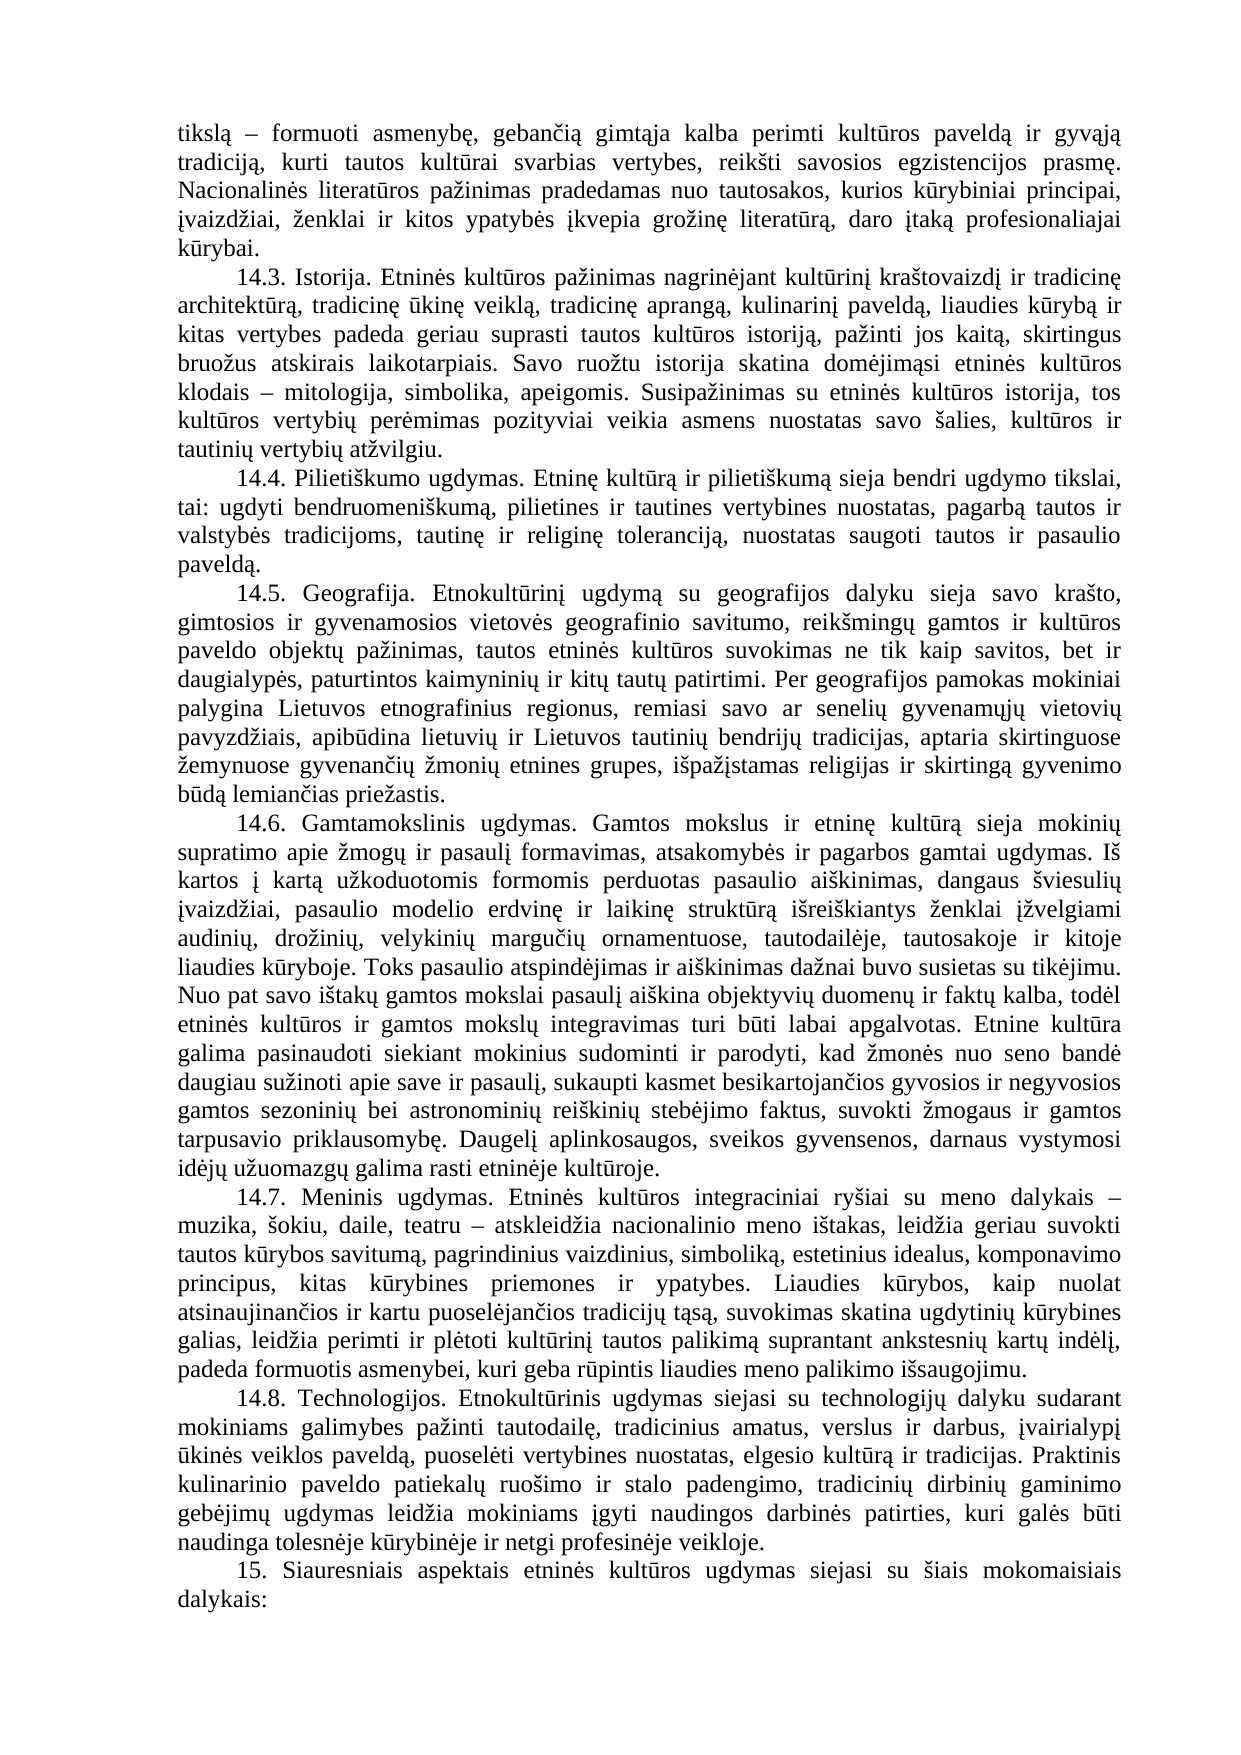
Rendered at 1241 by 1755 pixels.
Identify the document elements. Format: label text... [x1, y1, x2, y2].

text 14.8. Technologijos. Etnokultūrinis ugdymas siejasi su technologijų dalyku sudarant mokiniams galimybes pažinti tautodailę, tradicinius amatus, verslus ir darbus, įvairialypį ūkinės veiklos paveldą, puoselėti vertybines nuostatas, elgesio kultūrą ir tradicijas. Praktinis kulinarinio paveldo patiekalų ruošimo ir stalo padengimo, tradicinių dirbinių gaminimo gebėjimų ugdymas leidžia mokiniams įgyti naudingos darbinės patirties, kuri galės būti naudinga tolesnėje kūrybinėje ir netgi profesinėje veikloje. [177, 1383, 1122, 1556]
text 14.3. Istorija. Etninės kultūros pažinimas nagrinėjant kultūrinį kraštovaizdį ir tradicinę architektūrą, tradicinę ūkinę veiklą, tradicinę aprangą, kulinarinį paveldą, liaudies kūrybą ir kitas vertybes padeda geriau suprasti tautos kultūros istoriją, pažinti jos kaitą, skirtingus bruožus atskirais laikotarpiais. Savo ruožtu istorija skatina domėjimąsi etninės kultūros klodais – mitologija, simbolika, apeigomis. Susipažinimas su etninės kultūros istorija, tos kultūros vertybių perėmimas pozityviai veikia asmens nuostatas savo šalies, kultūros ir tautinių vertybių atžvilgiu. [177, 262, 1122, 463]
text tikslą – formuoti asmenybę, gebančią gimtąja kalba perimti kultūros paveldą ir gyvąją tradiciją, kurti tautos kultūrai svarbias vertybes, reikšti savosios egzistencijos prasmę. Nacionalinės literatūros pažinimas pradedamas nuo tautosakos, kurios kūrybiniai principai, įvaizdžiai, ženklai ir kitos ypatybės įkvepia grožinę literatūrą, daro įtaką profesionaliajai kūrybai. [177, 118, 1122, 262]
text 14.7. Meninis ugdymas. Etninės kultūros integraciniai ryšiai su meno dalykais – muzika, šokiu, daile, teatru – atskleidžia nacionalinio meno ištakas, leidžia geriau suvokti tautos kūrybos savitumą, pagrindinius vaizdinius, simboliką, estetinius idealus, komponavimo principus, kitas kūrybines priemones ir ypatybes. Liaudies kūrybos, kaip nuolat atsinaujinančios ir kartu puoselėjančios tradicijų tąsą, suvokimas skatina ugdytinių kūrybines galias, leidžia perimti ir plėtoti kultūrinį tautos palikimą suprantant ankstesnių kartų indėlį, padeda formuotis asmenybei, kuri geba rūpintis liaudies meno palikimo išsaugojimu. [177, 1182, 1122, 1383]
text 14.6. Gamtamokslinis ugdymas. Gamtos mokslus ir etninę kultūrą sieja mokinių supratimo apie žmogų ir pasaulį formavimas, atsakomybės ir pagarbos gamtai ugdymas. Iš kartos į kartą užkoduotomis formomis perduotas pasaulio aiškinimas, dangaus šviesulių įvaizdžiai, pasaulio modelio erdvinę ir laikinę struktūrą išreiškiantys ženklai įžvelgiami audinių, drožinių, velykinių margučių ornamentuose, tautodailėje, tautosakoje ir kitoje liaudies kūryboje. Toks pasaulio atspindėjimas ir aiškinimas dažnai buvo susietas su tikėjimu. Nuo pat savo ištakų gamtos mokslai pasaulį aiškina objektyvių duomenų ir faktų kalba, todėl etninės kultūros ir gamtos mokslų integravimas turi būti labai apgalvotas. Etnine kultūra galima pasinaudoti siekiant mokinius sudominti ir parodyti, kad žmonės nuo seno bandė daugiau sužinoti apie save ir pasaulį, sukaupti kasmet besikartojančios gyvosios ir negyvosios gamtos sezoninių bei astronominių reiškinių stebėjimo faktus, suvokti žmogaus ir gamtos tarpusavio priklausomybę. Daugelį aplinkosaugos, sveikos gyvensenos, darnaus vystymosi idėjų užuomazgų galima rasti etninėje kultūroje. [177, 808, 1122, 1182]
text 14.5. Geografija. Etnokultūrinį ugdymą su geografijos dalyku sieja savo krašto, gimtosios ir gyvenamosios vietovės geografinio savitumo, reikšmingų gamtos ir kultūros paveldo objektų pažinimas, tautos etninės kultūros suvokimas ne tik kaip savitos, bet ir daugialypės, paturtintos kaimyninių ir kitų tautų patirtimi. Per geografijos pamokas mokiniai palygina Lietuvos etnografinius regionus, remiasi savo ar senelių gyvenamųjų vietovių pavyzdžiais, apibūdina lietuvių ir Lietuvos tautinių bendrijų tradicijas, aptaria skirtinguose žemynuose gyvenančių žmonių etnines grupes, išpažįstamas religijas ir skirtingą gyvenimo būdą lemiančias priežastis. [177, 578, 1122, 808]
text 15. Siauresniais aspektais etninės kultūros ugdymas siejasi su šiais mokomaisiais dalykais: [177, 1556, 1122, 1613]
text 14.4. Pilietiškumo ugdymas. Etninę kultūrą ir pilietiškumą sieja bendri ugdymo tikslai, tai: ugdyti bendruomeniškumą, pilietines ir tautines vertybines nuostatas, pagarbą tautos ir valstybės tradicijoms, tautinę ir religinę toleranciją, nuostatas saugoti tautos ir pasaulio paveldą. [177, 463, 1122, 578]
